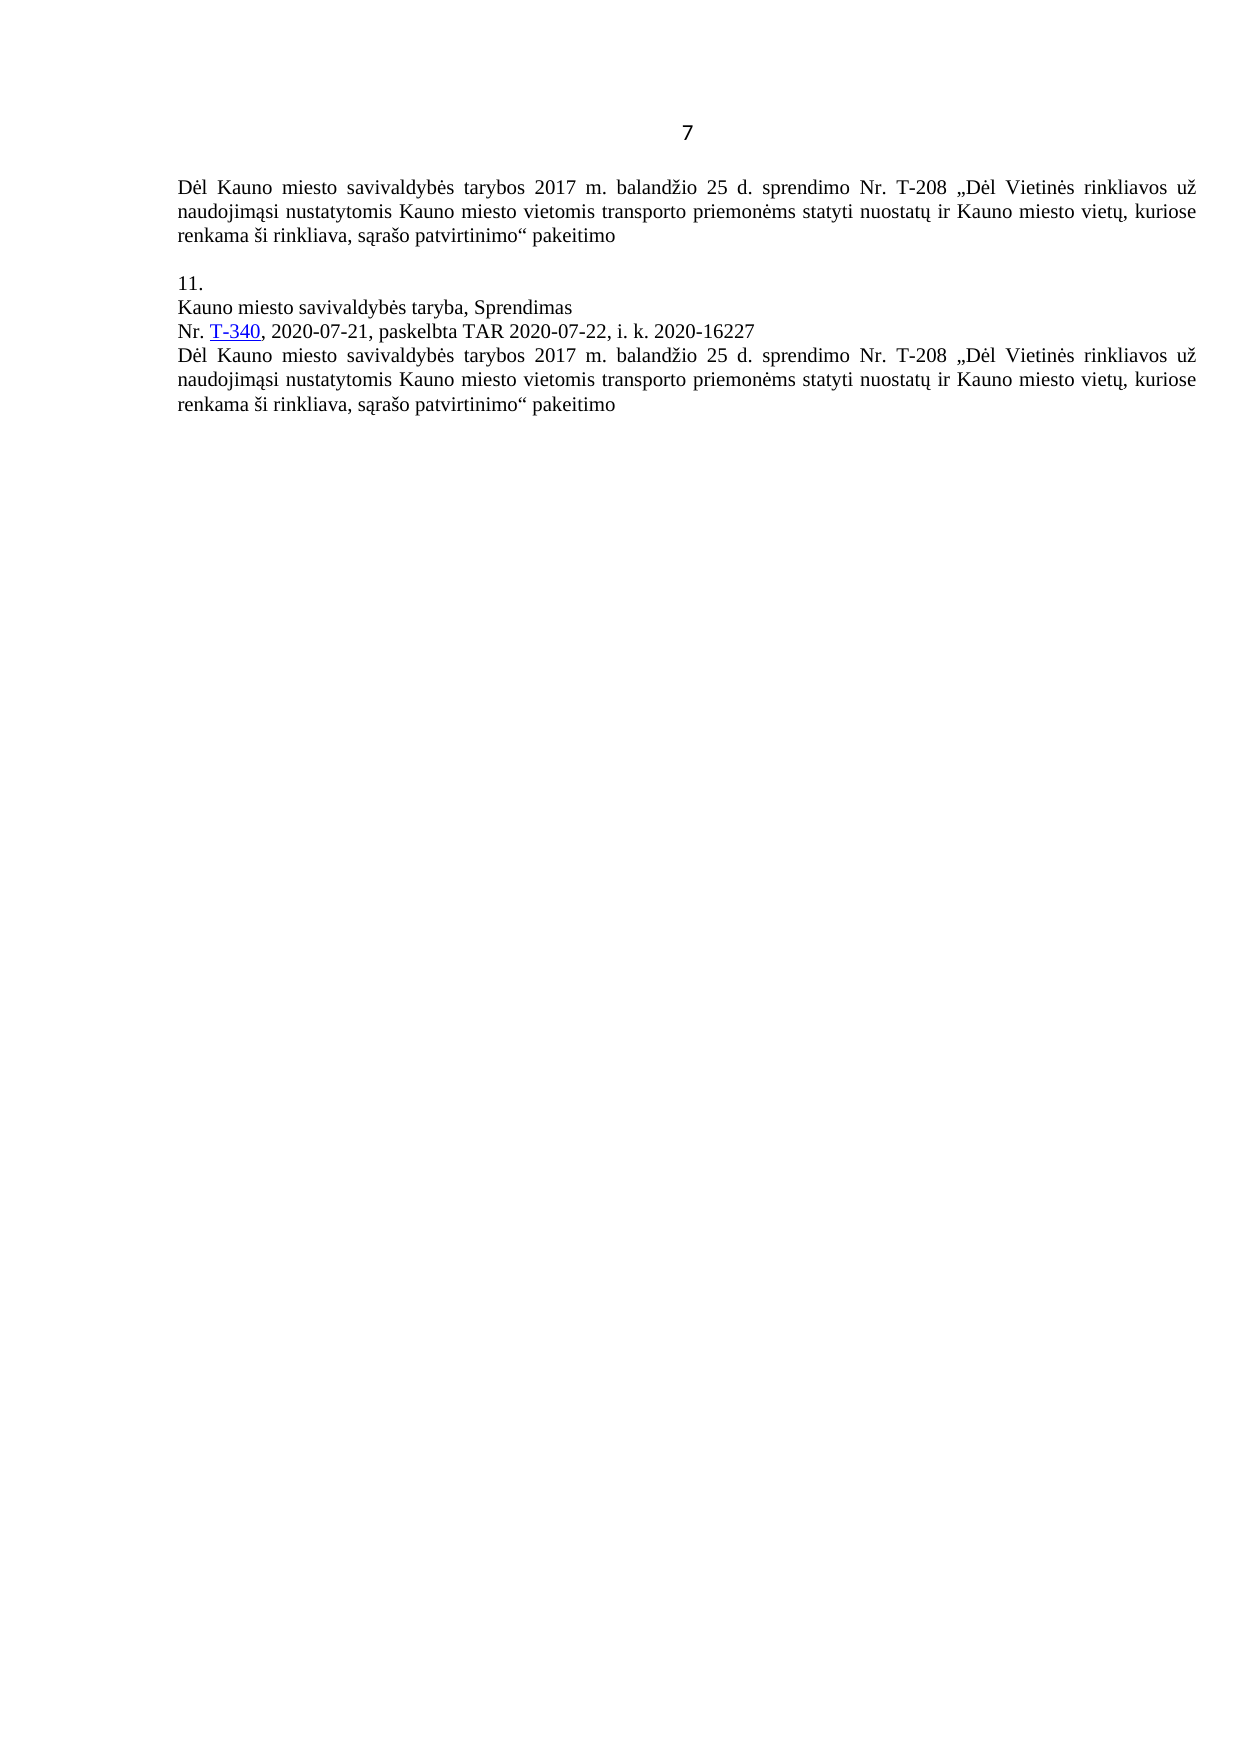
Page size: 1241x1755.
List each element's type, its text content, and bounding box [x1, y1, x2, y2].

text Kauno miesto savivaldybės taryba, Sprendimas [177, 295, 1198, 319]
text 11. [177, 271, 1198, 295]
text Nr. T-340, 2020-07-21, paskelbta TAR 2020-07-22, i. k. 2020-16227 [177, 319, 1198, 343]
text Dėl Kauno miesto savivaldybės tarybos 2017 m. balandžio 25 d. sprendimo Nr. T-208 „Dėl Vietinės rinkliavos už naudojimąsi nustatytomis Kauno miesto vietomis transporto priemonėms statyti nuostatų ir Kauno miesto vietų, kuriose renkama ši rinkliava, sąrašo patvirtinimo“ pakeitimo [177, 175, 1198, 247]
text Dėl Kauno miesto savivaldybės tarybos 2017 m. balandžio 25 d. sprendimo Nr. T-208 „Dėl Vietinės rinkliavos už naudojimąsi nustatytomis Kauno miesto vietomis transporto priemonėms statyti nuostatų ir Kauno miesto vietų, kuriose renkama ši rinkliava, sąrašo patvirtinimo“ pakeitimo [177, 343, 1198, 416]
